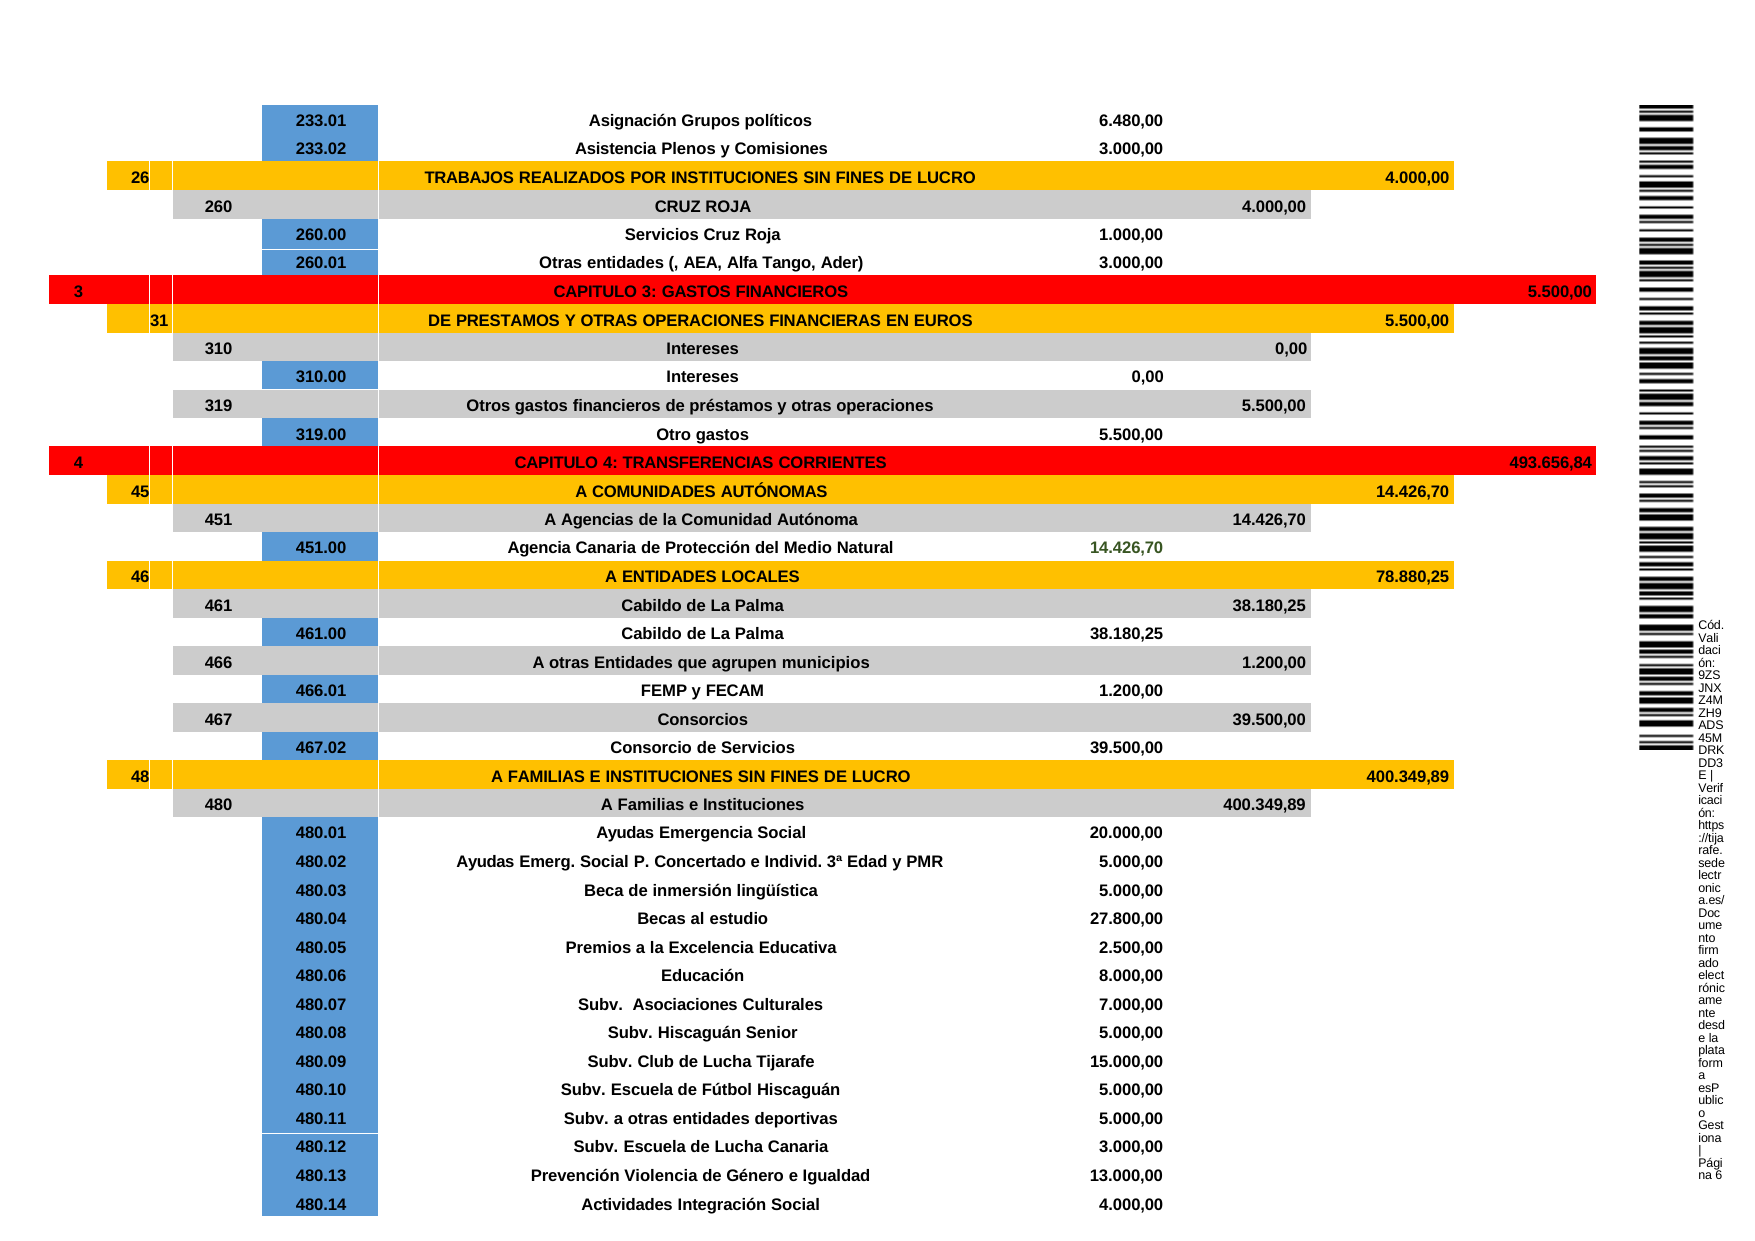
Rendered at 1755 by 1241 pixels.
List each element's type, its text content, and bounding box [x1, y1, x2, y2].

table_cell 310.00 [262, 361, 378, 389]
table_cell 5.500,00 [1194, 390, 1311, 418]
table_cell [1454, 848, 1596, 877]
table_cell 260 [173, 190, 262, 219]
table_cell [1194, 1105, 1311, 1133]
table_cell Cabildo de La Palma [379, 618, 1035, 646]
table_cell CAPITULO 4: TRANSFERENCIAS CORRIENTES [379, 446, 1035, 475]
table_cell Subv. Escuela de Fútbol Hiscaguán [379, 1076, 1035, 1105]
table_cell Actividades Integración Social [379, 1191, 1035, 1216]
table_cell [1311, 532, 1454, 561]
table_cell [1311, 877, 1454, 905]
table_cell 7.000,00 [1035, 991, 1194, 1019]
table_cell 5.000,00 [1035, 848, 1194, 877]
table_cell [107, 675, 149, 703]
table_cell [1311, 446, 1454, 475]
table_cell [262, 789, 378, 817]
table_cell [1454, 504, 1596, 532]
table_cell 38.180,25 [1194, 589, 1311, 618]
table_cell [1194, 732, 1311, 760]
table_cell [1035, 760, 1194, 789]
table_cell [150, 561, 172, 589]
table_cell 4.000,00 [1035, 1191, 1194, 1216]
table_cell [173, 250, 262, 275]
table_cell 1.000,00 [1035, 219, 1194, 249]
table_cell [1454, 760, 1596, 789]
table_cell 451.00 [262, 532, 378, 561]
table_cell [262, 446, 378, 475]
table_cell [173, 446, 262, 475]
table_cell [173, 475, 262, 504]
table_cell 451 [173, 504, 262, 532]
table_cell 480.03 [262, 877, 378, 905]
text Cód. Validación: 9ZSJNXZ4MZH9ADS45MDRKDD3E | Verificación: https://tijarafe.sedelectronica.es/ Documento firmado electrónicamente desde la plataforma esPublico Gestiona | Página 6 de 8 [1698, 619, 1725, 1180]
table_cell [1454, 905, 1596, 934]
table_cell [49, 646, 107, 675]
table_cell [173, 675, 262, 703]
table_cell [49, 219, 107, 249]
table_cell [173, 161, 262, 190]
table_cell [150, 703, 172, 732]
table_cell [1194, 219, 1311, 249]
table_header 6.480,00 [1035, 105, 1194, 135]
table_cell [1194, 1019, 1311, 1048]
table_cell [1194, 877, 1311, 905]
table_cell [1194, 991, 1311, 1019]
table_cell 4.000,00 [1311, 161, 1454, 190]
table_cell [1454, 934, 1596, 962]
table_cell [1194, 760, 1311, 789]
table_cell 480.11 [262, 1105, 378, 1133]
table_header [49, 105, 262, 161]
table_cell 480.02 [262, 848, 378, 877]
table_cell 480.09 [262, 1048, 378, 1076]
table_cell [1454, 475, 1596, 504]
table_cell [1194, 905, 1311, 934]
table_cell [150, 418, 172, 446]
table_cell [1311, 390, 1454, 418]
table_cell [1035, 561, 1194, 589]
table_cell [262, 475, 378, 504]
table_cell 14.426,70 [1311, 475, 1454, 504]
table_cell [150, 190, 172, 219]
table_cell 319 [173, 390, 262, 418]
table_cell [262, 333, 378, 361]
table_cell CRUZ ROJA [379, 190, 1035, 219]
table_cell [1454, 1105, 1596, 1133]
table_cell A Familias e Instituciones [379, 789, 1035, 817]
table_cell [1454, 1019, 1596, 1048]
table_cell [1454, 589, 1596, 618]
table_cell [173, 618, 262, 646]
table_cell A ENTIDADES LOCALES [379, 561, 1035, 589]
table_cell [107, 446, 149, 475]
table_cell [1454, 675, 1596, 703]
table_cell [1194, 934, 1311, 962]
table_cell Intereses [379, 333, 1035, 361]
table_cell [1454, 1134, 1596, 1162]
table_cell [1194, 135, 1311, 161]
table_cell [1035, 475, 1194, 504]
table_cell DE PRESTAMOS Y OTRAS OPERACIONES FINANCIERAS EN EUROS [379, 304, 1035, 333]
table_cell [1194, 161, 1311, 190]
table_cell 480.01 [262, 817, 378, 848]
table_cell 14.426,70 [1194, 504, 1311, 532]
table_cell [1454, 361, 1596, 389]
table_cell [262, 190, 378, 219]
table_cell [1311, 504, 1454, 532]
table_cell 480.05 [262, 934, 378, 962]
table_cell [1311, 1191, 1454, 1216]
table_cell [1454, 532, 1596, 561]
table_cell 480.13 [262, 1162, 378, 1191]
table_cell [49, 589, 107, 618]
table_cell [150, 390, 172, 418]
table_cell Intereses [379, 361, 1035, 389]
table_cell [1035, 789, 1194, 817]
table_cell [1194, 561, 1311, 589]
table_cell [173, 361, 262, 389]
table_cell Subv. Club de Lucha Tijarafe [379, 1048, 1035, 1076]
table_cell [150, 646, 172, 675]
table_cell [107, 532, 149, 561]
table_cell [107, 304, 149, 333]
table_cell 14.426,70 [1035, 532, 1194, 561]
table_cell 233.02 [262, 135, 378, 161]
table_cell [1311, 361, 1454, 389]
table_cell 319.00 [262, 418, 378, 446]
table_cell [1194, 532, 1311, 561]
table_cell [1311, 934, 1454, 962]
table_cell A COMUNIDADES AUTÓNOMAS [379, 475, 1035, 504]
table_cell [1194, 817, 1311, 848]
table_cell [49, 675, 107, 703]
table_cell [1311, 618, 1454, 646]
table_cell 31 [150, 304, 172, 333]
table_cell 39.500,00 [1035, 732, 1194, 760]
table_cell [262, 760, 378, 789]
table_cell [1035, 504, 1194, 532]
table_cell [1311, 1048, 1454, 1076]
table_cell Ayudas Emerg. Social P. Concertado e Individ. 3ª Edad y PMR [379, 848, 1035, 877]
table_cell [1454, 333, 1596, 361]
table_cell [1194, 361, 1311, 389]
table_cell [1035, 446, 1194, 475]
table_cell [1194, 304, 1311, 333]
table_cell 38.180,25 [1035, 618, 1194, 646]
table_cell 4.000,00 [1194, 190, 1311, 219]
table_header Asignación Grupos políticos [379, 105, 1035, 135]
table_cell [49, 760, 107, 789]
table_cell [49, 504, 107, 532]
table_cell FEMP y FECAM [379, 675, 1035, 703]
table_cell Premios a la Excelencia Educativa [379, 934, 1035, 962]
table_cell 26 [107, 161, 149, 190]
table_cell [1454, 991, 1596, 1019]
table_cell 1.200,00 [1194, 646, 1311, 675]
table_cell 0,00 [1194, 333, 1311, 361]
table_cell 5.000,00 [1035, 877, 1194, 905]
table_cell [107, 732, 149, 760]
table_cell [1194, 618, 1311, 646]
table_cell [1194, 446, 1311, 475]
table_cell [173, 275, 262, 304]
table_cell [1311, 418, 1454, 446]
table_cell [49, 161, 107, 190]
table_cell [1194, 1191, 1311, 1216]
table_cell [1194, 275, 1311, 304]
table_cell [49, 703, 107, 732]
table_cell Asistencia Plenos y Comisiones [379, 135, 1035, 161]
table_cell 5.000,00 [1035, 1019, 1194, 1048]
table_cell [1035, 333, 1194, 361]
table_cell [150, 475, 172, 504]
table_cell Otros gastos financieros de préstamos y otras operaciones [379, 390, 1035, 418]
table_cell [262, 589, 378, 618]
table_cell [1311, 817, 1454, 848]
table_cell 466.01 [262, 675, 378, 703]
table_header [1454, 105, 1596, 275]
table_cell A otras Entidades que agrupen municipios [379, 646, 1035, 675]
table_cell [107, 618, 149, 646]
table_cell [1311, 135, 1454, 161]
table_cell [49, 532, 107, 561]
table_cell Cabildo de La Palma [379, 589, 1035, 618]
table_cell [1035, 161, 1194, 190]
table_cell Subv. a otras entidades deportivas [379, 1105, 1035, 1133]
table_cell [1311, 991, 1454, 1019]
table_cell 5.000,00 [1035, 1105, 1194, 1133]
table_cell [262, 161, 378, 190]
table_cell 461 [173, 589, 262, 618]
table_cell [1454, 877, 1596, 905]
table_cell [173, 760, 262, 789]
table_cell [150, 250, 172, 275]
table_cell 5.500,00 [1035, 418, 1194, 446]
table_cell 310 [173, 333, 262, 361]
table_cell [107, 418, 149, 446]
table_cell [150, 446, 172, 475]
table_cell [107, 703, 149, 732]
table_cell [150, 333, 172, 361]
table_cell [107, 250, 149, 275]
table_cell A FAMILIAS E INSTITUCIONES SIN FINES DE LUCRO [379, 760, 1035, 789]
table_cell Otro gastos [379, 418, 1035, 446]
table_cell [1454, 1048, 1596, 1076]
table_cell [262, 504, 378, 532]
table_cell [1454, 418, 1596, 446]
table_cell [1454, 646, 1596, 675]
table_cell [262, 703, 378, 732]
table_cell [1194, 418, 1311, 446]
table_cell [150, 275, 172, 304]
table_cell [262, 304, 378, 333]
table_cell [1454, 789, 1596, 817]
table_cell 27.800,00 [1035, 905, 1194, 934]
table_cell Ayudas Emergencia Social [379, 817, 1035, 848]
table_cell [1035, 190, 1194, 219]
table_cell [107, 646, 149, 675]
table_cell [1035, 275, 1194, 304]
table_cell [150, 675, 172, 703]
table_cell [1194, 1162, 1311, 1191]
table_cell 480.14 [262, 1191, 378, 1216]
table_cell [1194, 1076, 1311, 1105]
table_cell Subv. Asociaciones Culturales [379, 991, 1035, 1019]
table_cell [1311, 1134, 1454, 1162]
table_cell [49, 361, 107, 389]
table_cell [150, 589, 172, 618]
table_cell [49, 333, 107, 361]
table_cell 260.00 [262, 219, 378, 249]
table_cell Servicios Cruz Roja [379, 219, 1035, 249]
table_cell [262, 275, 378, 304]
table_cell 5.500,00 [1454, 275, 1596, 304]
table_cell [1454, 390, 1596, 418]
table_cell [107, 219, 149, 249]
table_cell [1454, 1162, 1596, 1191]
table_cell [1311, 848, 1454, 877]
table_cell TRABAJOS REALIZADOS POR INSTITUCIONES SIN FINES DE LUCRO [379, 161, 1035, 190]
table_cell [1311, 732, 1454, 760]
table_cell [1311, 250, 1454, 275]
table_cell [262, 646, 378, 675]
table_cell CAPITULO 3: GASTOS FINANCIEROS [379, 275, 1035, 304]
table_cell 480.07 [262, 991, 378, 1019]
table_cell [1454, 962, 1596, 991]
table_cell [1311, 646, 1454, 675]
table_cell [173, 418, 262, 446]
table_cell [49, 190, 107, 219]
table_cell [150, 219, 172, 249]
table_cell [107, 361, 149, 389]
table_cell [49, 304, 107, 333]
table_cell [1454, 703, 1596, 732]
table_cell 45 [107, 475, 149, 504]
table_cell 493.656,84 [1454, 446, 1596, 475]
table_cell [1311, 1019, 1454, 1048]
table_header [1194, 105, 1311, 135]
table_cell 480.06 [262, 962, 378, 991]
table_cell Consorcio de Servicios [379, 732, 1035, 760]
table_cell 48 [107, 760, 149, 789]
table_cell [1035, 390, 1194, 418]
table_cell 8.000,00 [1035, 962, 1194, 991]
table_cell Consorcios [379, 703, 1035, 732]
table_cell [1454, 618, 1596, 646]
table_cell [150, 361, 172, 389]
table_cell [1311, 905, 1454, 934]
table_header 233.01 [262, 105, 378, 135]
table_cell [49, 789, 107, 817]
table_cell [49, 475, 107, 504]
table_cell [1194, 250, 1311, 275]
table_cell [49, 250, 107, 275]
table_cell 1.200,00 [1035, 675, 1194, 703]
table_cell [1311, 589, 1454, 618]
table_cell [1311, 1105, 1454, 1133]
table_cell Subv. Escuela de Lucha Canaria [379, 1134, 1035, 1162]
table_cell [1194, 1048, 1311, 1076]
table_cell [1311, 275, 1454, 304]
table_cell [1194, 848, 1311, 877]
table_cell 461.00 [262, 618, 378, 646]
table_cell Beca de inmersión lingüística [379, 877, 1035, 905]
table_cell [1311, 703, 1454, 732]
table_cell [1311, 1076, 1454, 1105]
table_cell [173, 219, 262, 249]
table_cell [1194, 1134, 1311, 1162]
table_cell 15.000,00 [1035, 1048, 1194, 1076]
table_cell 3 [49, 275, 107, 304]
table_cell 480.04 [262, 905, 378, 934]
table_cell [107, 390, 149, 418]
table_cell [49, 618, 107, 646]
table_cell 467 [173, 703, 262, 732]
table_cell 3.000,00 [1035, 135, 1194, 161]
table_cell [150, 532, 172, 561]
table_cell [150, 789, 172, 817]
table_cell [1311, 789, 1454, 817]
table_cell [1035, 703, 1194, 732]
table_cell [107, 589, 149, 618]
table_cell 2.500,00 [1035, 934, 1194, 962]
table_cell Educación [379, 962, 1035, 991]
table_cell 20.000,00 [1035, 817, 1194, 848]
table_cell [107, 333, 149, 361]
table_cell Prevención Violencia de Género e Igualdad [379, 1162, 1035, 1191]
table_cell 4 [49, 446, 107, 475]
table_cell Agencia Canaria de Protección del Medio Natural [379, 532, 1035, 561]
table_cell [1454, 817, 1596, 848]
table_cell Subv. Hiscaguán Senior [379, 1019, 1035, 1048]
table_cell [1454, 732, 1596, 760]
table_cell [1194, 475, 1311, 504]
table_cell Becas al estudio [379, 905, 1035, 934]
table_cell [173, 532, 262, 561]
table_header [1311, 105, 1454, 135]
table_cell [150, 618, 172, 646]
table_cell [1311, 1162, 1454, 1191]
table_cell [107, 504, 149, 532]
table_cell 78.880,25 [1311, 561, 1454, 589]
table_cell A Agencias de la Comunidad Autónoma [379, 504, 1035, 532]
table_cell [1454, 1191, 1596, 1216]
table_cell [49, 418, 107, 446]
table_cell [173, 304, 262, 333]
table_cell [1454, 561, 1596, 589]
table_cell 260.01 [262, 250, 378, 275]
table_cell 400.349,89 [1194, 789, 1311, 817]
table_cell [1035, 304, 1194, 333]
table_cell [1311, 190, 1454, 219]
table_cell [1035, 646, 1194, 675]
table_cell 480.10 [262, 1076, 378, 1105]
table_cell [1311, 962, 1454, 991]
table_cell 5.000,00 [1035, 1076, 1194, 1105]
table_cell 13.000,00 [1035, 1162, 1194, 1191]
table_cell [1311, 675, 1454, 703]
table_cell 480 [173, 789, 262, 817]
table_cell [1454, 304, 1596, 333]
table_cell 480.12 [262, 1134, 378, 1162]
table_cell 0,00 [1035, 361, 1194, 389]
table_cell 466 [173, 646, 262, 675]
table_cell 5.500,00 [1311, 304, 1454, 333]
table_cell [1454, 1076, 1596, 1105]
table_cell [150, 732, 172, 760]
table_cell [150, 161, 172, 190]
table_cell 3.000,00 [1035, 1134, 1194, 1162]
table_cell 39.500,00 [1194, 703, 1311, 732]
table_cell [107, 190, 149, 219]
table_cell 467.02 [262, 732, 378, 760]
table_cell [107, 789, 149, 817]
table_cell [173, 732, 262, 760]
table_cell 3.000,00 [1035, 250, 1194, 275]
table_cell [262, 390, 378, 418]
table_cell [49, 390, 107, 418]
table_cell [150, 760, 172, 789]
table_cell [262, 561, 378, 589]
table_cell [1035, 589, 1194, 618]
table_cell [1194, 962, 1311, 991]
table_cell [1311, 219, 1454, 249]
table_cell [173, 561, 262, 589]
table_cell 46 [107, 561, 149, 589]
table_cell 480.08 [262, 1019, 378, 1048]
table_cell 400.349,89 [1311, 760, 1454, 789]
table_cell Otras entidades (, AEA, Alfa Tango, Ader) [379, 250, 1035, 275]
table_cell [49, 561, 107, 589]
table_cell [49, 732, 107, 760]
table_cell [1194, 675, 1311, 703]
table_cell [1311, 333, 1454, 361]
table_cell [49, 817, 262, 1216]
table_cell [150, 504, 172, 532]
table_cell [107, 275, 149, 304]
